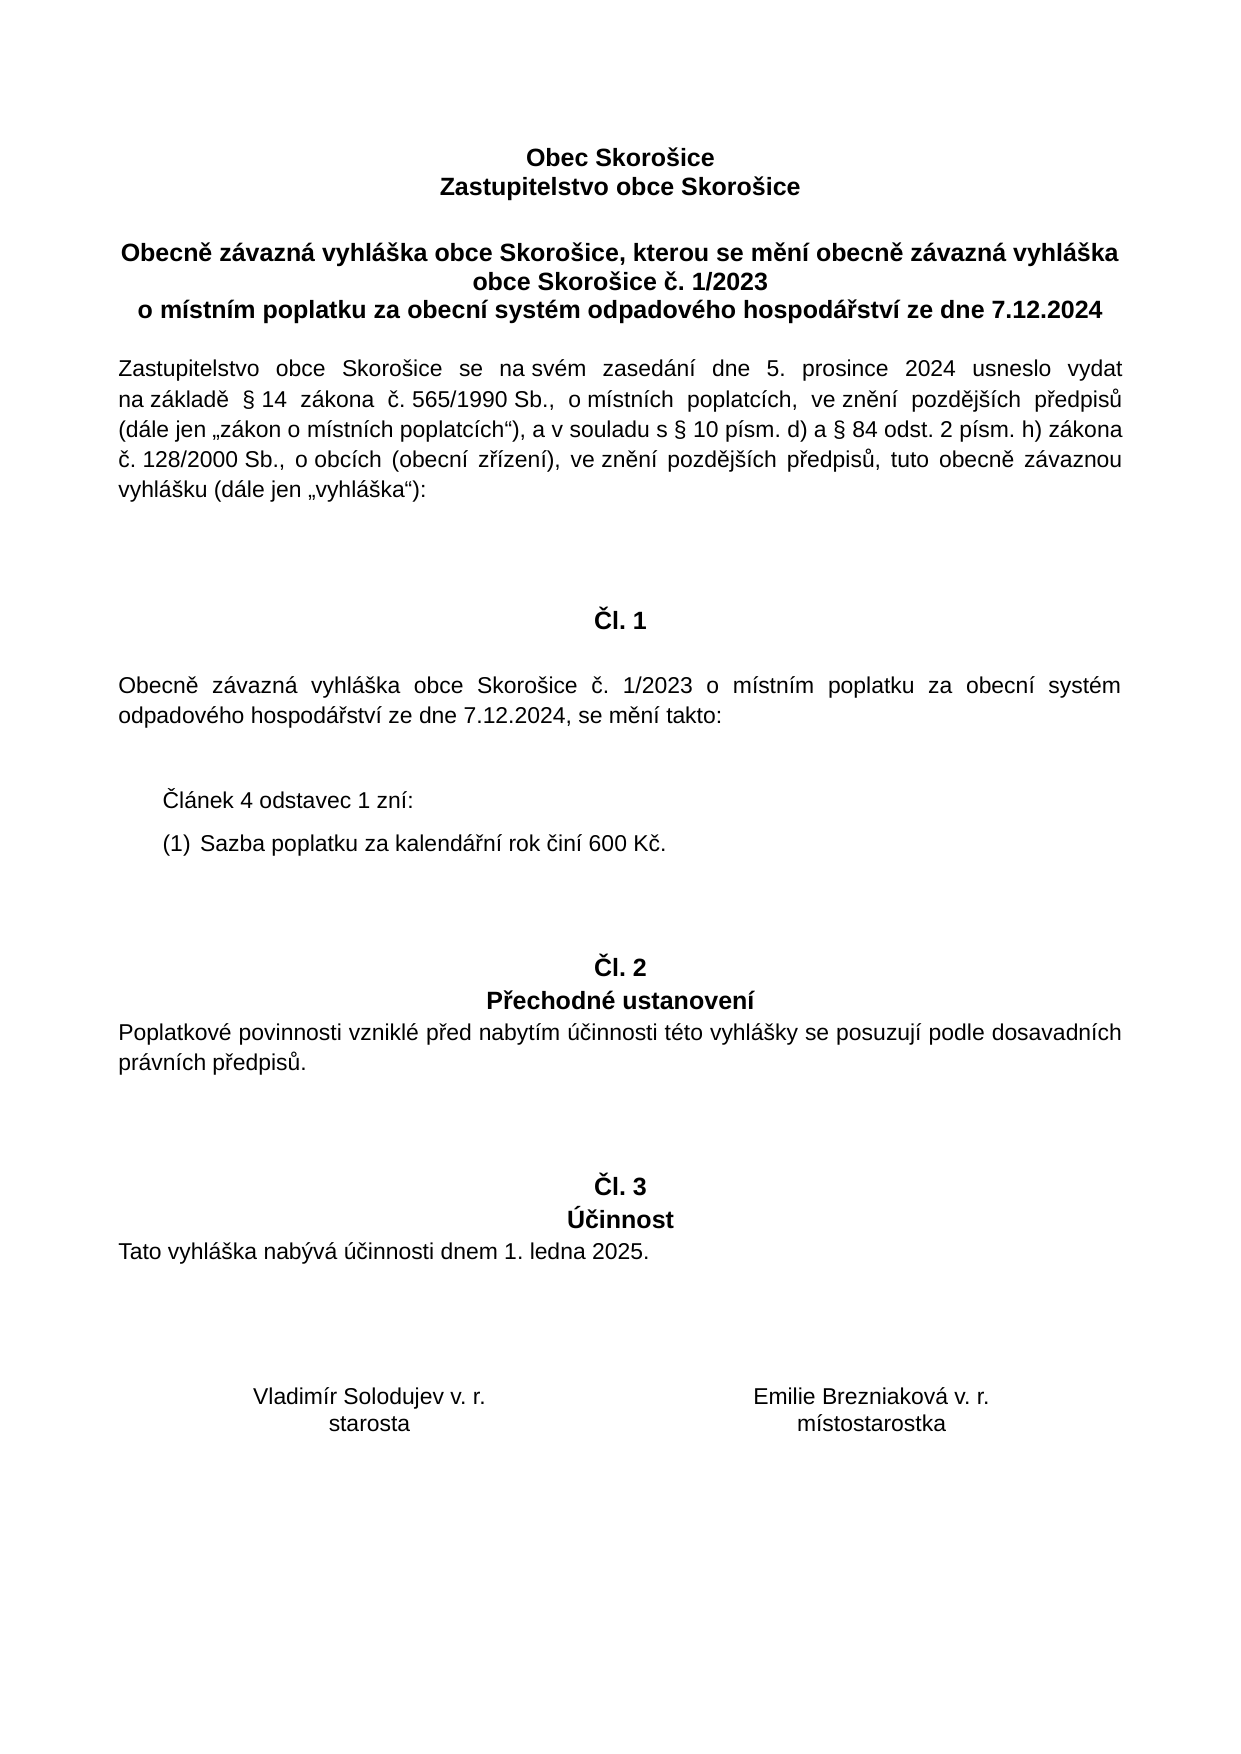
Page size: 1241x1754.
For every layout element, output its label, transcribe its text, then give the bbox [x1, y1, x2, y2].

subtitle Obecně závazná vyhláška obce Skorošice, kterou se mění obecně závazná vyhláška obce Skorošice č. 1/2023 o místním poplatku za obecní systém odpadového hospodářství ze dne 7.12.2024 [118, 238, 1122, 324]
list Sazba poplatku za kalendářní rok činí 600 Kč. [162, 830, 1122, 856]
table_cell [620, 1442, 1122, 1560]
subtitle Čl. 1 [118, 606, 1122, 667]
text Tato vyhláška nabývá účinnosti dnem 1. ledna 2025. [118, 1238, 1122, 1264]
text Zastupitelstvo obce Skorošice se na svém zasedání dne 5. prosince 2024 usneslo vydat na základě § 14 zákona č. 565/1990 Sb., o místních poplatcích, ve znění pozdějších předpisů (dále jen „zákon o místních poplatcích“), a v souladu s § 10 písm. d) a § 84 odst. 2 písm. h) zákona č. 128/2000 Sb., o obcích (obecní zřízení), ve znění pozdějších předpisů, tuto obecně závaznou vyhlášku (dále jen „vyhláška“): [118, 355, 1122, 503]
list Poplatkové povinnosti vzniklé před nabytím účinnosti této vyhlášky se posuzují podle dosavadních právních předpisů. [118, 1019, 1122, 1076]
text Obecně závazná vyhláška obce Skorošice č. 1/2023 o místním poplatku za obecní systém odpadového hospodářství ze dne 7.12.2024, se mění takto: [118, 672, 1122, 728]
table_header Vladimír Solodujev v. r. starosta [118, 1324, 620, 1442]
subtitle Čl. 3 Účinnost [118, 1172, 1122, 1234]
table_cell [118, 1442, 620, 1560]
table_header Emilie Brezniaková v. r. místostarostka [620, 1324, 1122, 1442]
text Článek 4 odstavec 1 zní: [162, 787, 1122, 814]
subtitle Čl. 2 Přechodné ustanovení [118, 953, 1122, 1015]
title Obec Skorošice Zastupitelstvo obce Skorošice [118, 143, 1122, 201]
